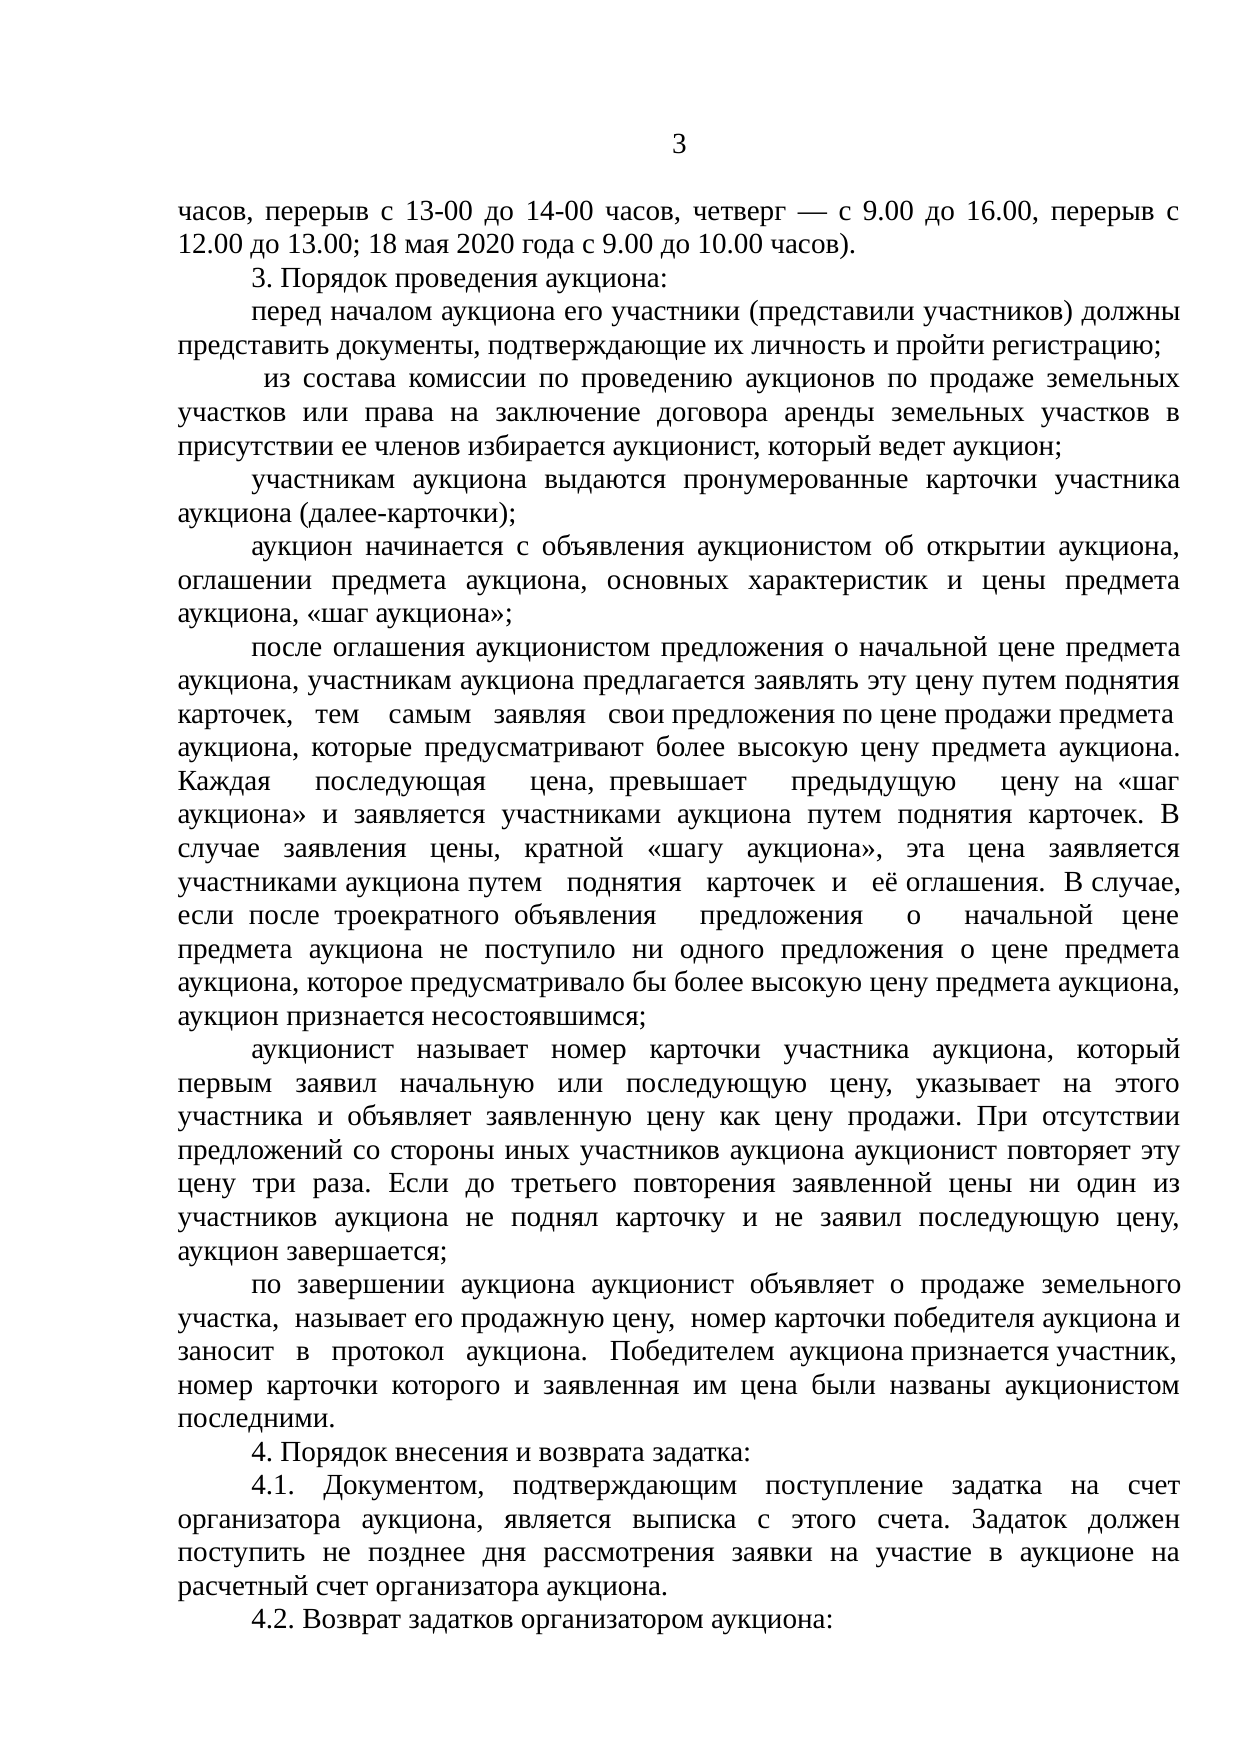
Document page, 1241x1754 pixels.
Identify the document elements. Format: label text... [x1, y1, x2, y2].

text 4.1. Документом, подтверждающим поступление задатка на счет организатора аукциона, является выписка с этого счета. Задаток должен поступить не позднее дня рассмотрения заявки на участие в аукционе на расчетный счет организатора аукциона. [177, 1467, 1181, 1602]
text из состава комиссии по проведению аукционов по продаже земельных участков или права на заключение договора аренды земельных участков в присутствии ее членов избирается аукционист, который ведет аукцион; [177, 361, 1181, 461]
text 4. Порядок внесения и возврата задатка: [177, 1434, 1181, 1467]
text участникам аукциона выдаются пронумерованные карточки участника аукциона (далее-карточки); [177, 461, 1181, 528]
text часов, перерыв с 13-00 до 14-00 часов, четверг — с 9.00 до 16.00, перерыв с 12.00 до 13.00; 18 мая 2020 года с 9.00 до 10.00 часов). [177, 193, 1181, 260]
text 3 [177, 126, 1181, 159]
text 4.2. Возврат задатков организатором аукциона: [177, 1602, 1181, 1635]
text по завершении аукциона аукционист объявляет о продаже земельного участка, называет его продажную цену, номер карточки победителя аукциона и заносит в протокол аукциона. Победителем аукциона признается участник, [177, 1266, 1181, 1367]
text 3. Порядок проведения аукциона: [177, 260, 1181, 293]
text аукционист называет номер карточки участника аукциона, который первым заявил начальную или последующую цену, указывает на этого участника и объявляет заявленную цену как цену продажи. При отсутствии предложений со стороны иных участников аукциона аукционист повторяет эту цену три раза. Если до третьего повторения заявленной цены ни один из участников аукциона не поднял карточку и не заявил последующую цену, аукцион завершается; [177, 1031, 1181, 1266]
text аукциона, которые предусматривают более высокую цену предмета аукциона. Каждая последующая цена, превышает предыдущую цену на «шаг аукциона» и заявляется участниками аукциона путем поднятия карточек. В случае заявления цены, кратной «шагу аукциона», эта цена заявляется участниками аукциона путем поднятия карточек и её оглашения. В случае, если после троекратного объявления предложения о начальной цене предмета аукциона не поступило ни одного предложения о цене предмета аукциона, которое предусматривало бы более высокую цену предмета аукциона, аукцион признается несостоявшимся; [177, 729, 1181, 1031]
text номер карточки которого и заявленная им цена были названы аукционистом последними. [177, 1367, 1181, 1434]
text после оглашения аукционистом предложения о начальной цене предмета аукциона, участникам аукциона предлагается заявлять эту цену путем поднятия карточек, тем самым заявляя свои предложения по цене продажи предмета [177, 629, 1181, 729]
text аукцион начинается с объявления аукционистом об открытии аукциона, оглашении предмета аукциона, основных характеристик и цены предмета аукциона, «шаг аукциона»; [177, 528, 1181, 629]
text перед началом аукциона его участники (представили участников) должны представить документы, подтверждающие их личность и пройти регистрацию; [177, 293, 1181, 361]
